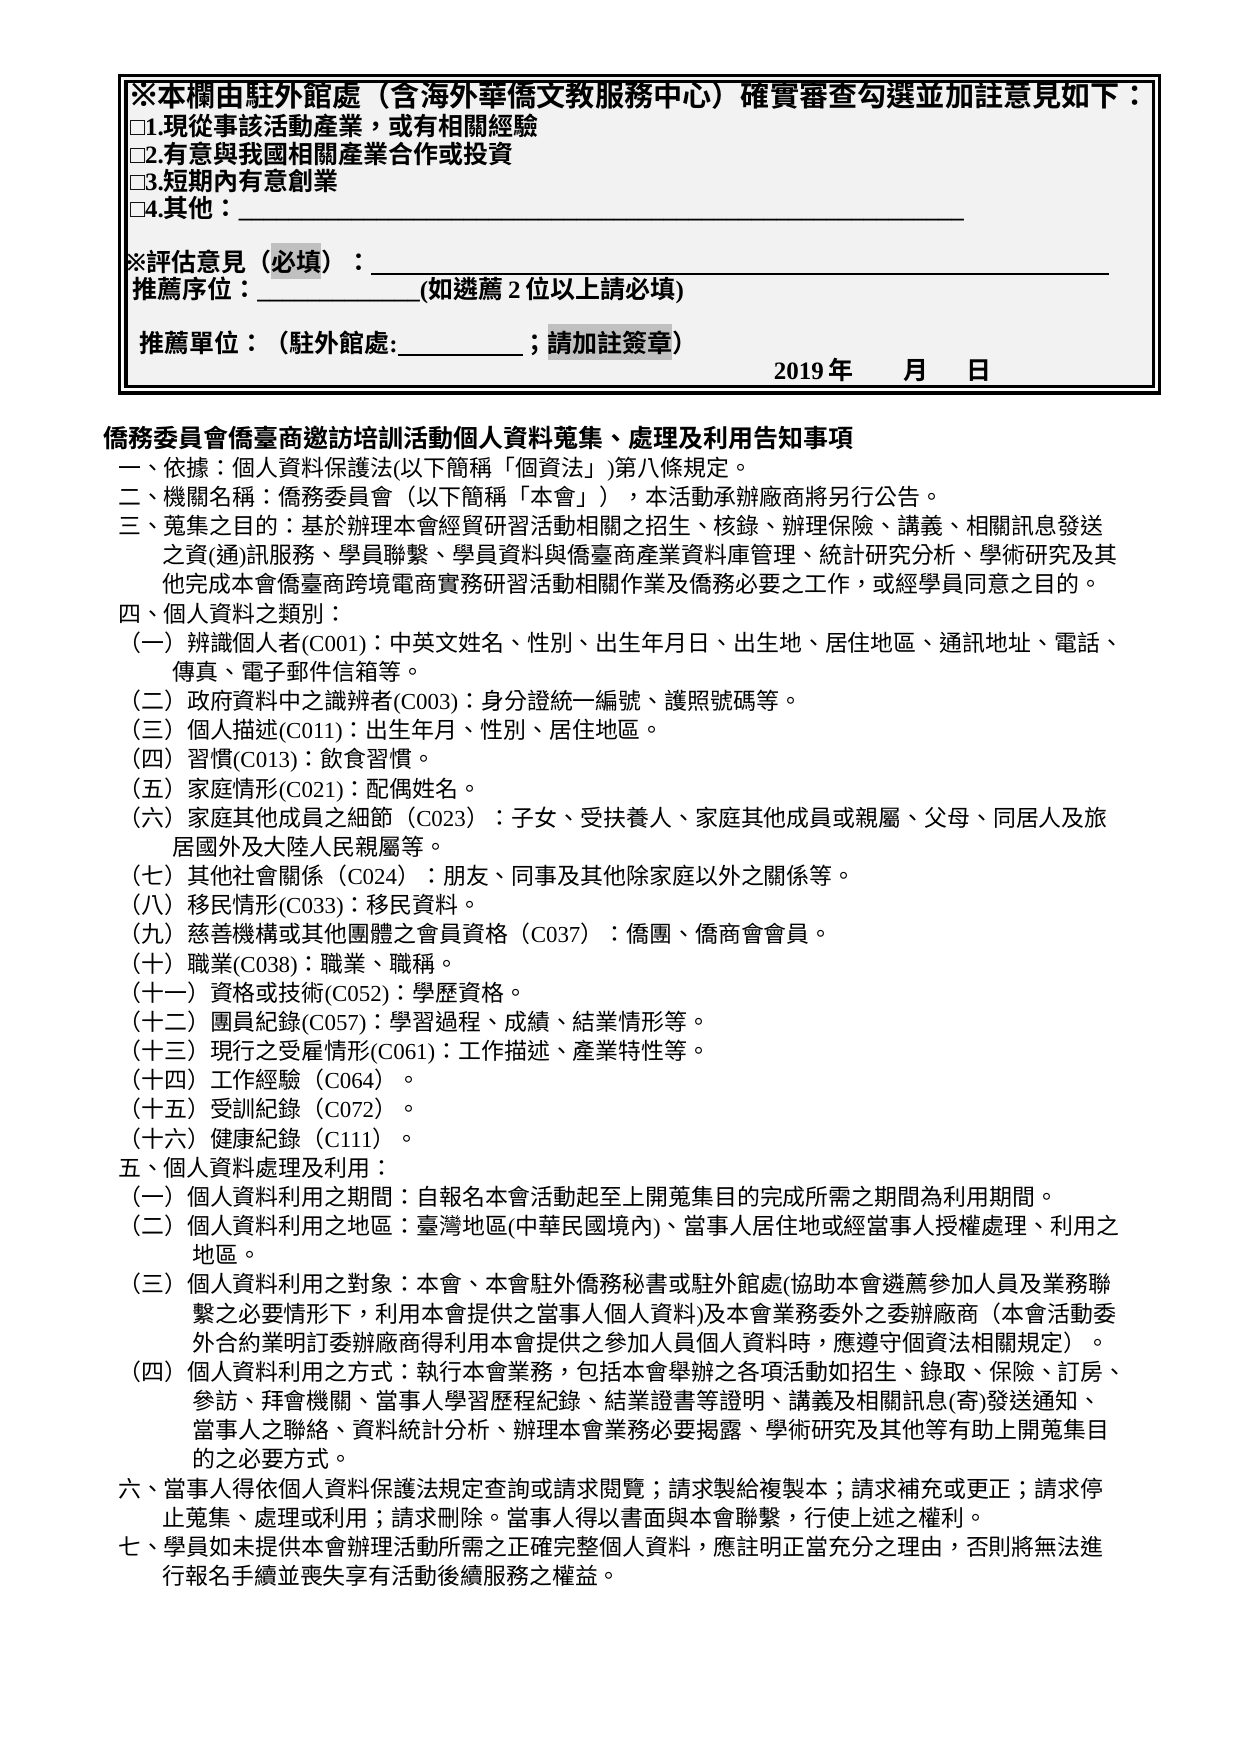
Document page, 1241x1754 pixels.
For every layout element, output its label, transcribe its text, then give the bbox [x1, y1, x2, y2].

text （一）辨識個人者(C001)：中英文姓名、性別、出生年月日、出生地、居住地區、通訊地址、電話、傳真、電子郵件信箱等。 [118, 628, 1122, 686]
text （十二）團員紀錄(C057)：學習過程、成績、結業情形等。 [118, 1007, 1122, 1036]
text （十四）工作經驗（C064）。 [118, 1065, 1122, 1094]
text （四）個人資料利用之方式：執行本會業務，包括本會舉辦之各項活動如招生、錄取、保險、訂房、參訪、拜會機關、當事人學習歷程紀錄、結業證書等證明、講義及相關訊息(寄)發送通知、當事人之聯絡、資料統計分析、辦理本會業務必要揭露、學術研究及其他等有助上開蒐集目的之必要方式。 [118, 1357, 1122, 1474]
text （四）習慣(C013)：飲食習慣。 [118, 744, 1122, 774]
text （三）個人描述(C011)：出生年月、性別、居住地區。 [118, 715, 1122, 744]
text 三、蒐集之目的：基於辦理本會經貿研習活動相關之招生、核錄、辦理保險、講義、相關訊息發送之資(通)訊服務、學員聯繫、學員資料與僑臺商產業資料庫管理、統計研究分析、學術研究及其他完成本會僑臺商跨境電商實務研習活動相關作業及僑務必要之工作，或經學員同意之目的。 [118, 511, 1122, 599]
text （十一）資格或技術(C052)：學歷資格。 [118, 978, 1122, 1007]
text 一、依據：個人資料保護法(以下簡稱「個資法」)第八條規定。 [118, 453, 1122, 482]
text 七、學員如未提供本會辦理活動所需之正確完整個人資料，應註明正當充分之理由，否則將無法進行報名手續並喪失享有活動後續服務之權益。 [118, 1532, 1122, 1590]
text （十三）現行之受雇情形(C061)：工作描述、產業特性等。 [118, 1036, 1122, 1065]
text （八）移民情形(C033)：移民資料。 [118, 890, 1122, 919]
text （九）慈善機構或其他團體之會員資格（C037）：僑團、僑商會會員。 [118, 919, 1122, 949]
text 四、個人資料之類別： [118, 599, 1122, 628]
text （一）個人資料利用之期間：自報名本會活動起至上開蒐集目的完成所需之期間為利用期間。 [118, 1182, 1122, 1211]
text （二）個人資料利用之地區：臺灣地區(中華民國境內)、當事人居住地或經當事人授權處理、利用之地區。 [118, 1211, 1122, 1269]
text （十五）受訓紀錄（C072）。 [118, 1094, 1122, 1124]
text 六、當事人得依個人資料保護法規定查詢或請求閱覽；請求製給複製本；請求補充或更正；請求停止蒐集、處理或利用；請求刪除。當事人得以書面與本會聯繫，行使上述之權利。 [118, 1474, 1122, 1532]
text （七）其他社會關係（C024）：朋友、同事及其他除家庭以外之關係等。 [118, 861, 1122, 890]
text （十）職業(C038)：職業、職稱。 [118, 949, 1122, 978]
text （五）家庭情形(C021)：配偶姓名。 [118, 774, 1122, 803]
text （十六）健康紀錄（C111）。 [118, 1124, 1122, 1153]
text （三）個人資料利用之對象：本會、本會駐外僑務秘書或駐外館處(協助本會遴薦參加人員及業務聯繫之必要情形下，利用本會提供之當事人個人資料)及本會業務委外之委辦廠商（本會活動委外合約業明訂委辦廠商得利用本會提供之參加人員個人資料時，應遵守個資法相關規定）。 [118, 1269, 1122, 1357]
text （二）政府資料中之識辨者(C003)：身分證統一編號、護照號碼等。 [118, 686, 1122, 715]
text 五、個人資料處理及利用： [118, 1153, 1122, 1182]
text 僑務委員會僑臺商邀訪培訓活動個人資料蒐集、處理及利用告知事項 [103, 424, 1125, 453]
table_cell ※本欄由駐外館處（含海外華僑文教服務中心）確實審查勾選並加註意見如下： □1.現從事該活動產業，或有相關經驗 □2.有意與我國相關產業合作或投資 □3.短期內有意創業 □4.其他：__________________________________________________________ ※評估意見（必填）： ____ 推薦序位：_____________(如遴薦2位以上請必填) 推薦單位：（駐外館處: ；請加註簽章） 2019年 月 日 [123, 77, 1156, 385]
text （六）家庭其他成員之細節（C023）：子女、受扶養人、家庭其他成員或親屬、父母、同居人及旅居國外及大陸人民親屬等。 [118, 803, 1122, 861]
text 二、機關名稱：僑務委員會（以下簡稱「本會」），本活動承辦廠商將另行公告。 [118, 482, 1122, 511]
